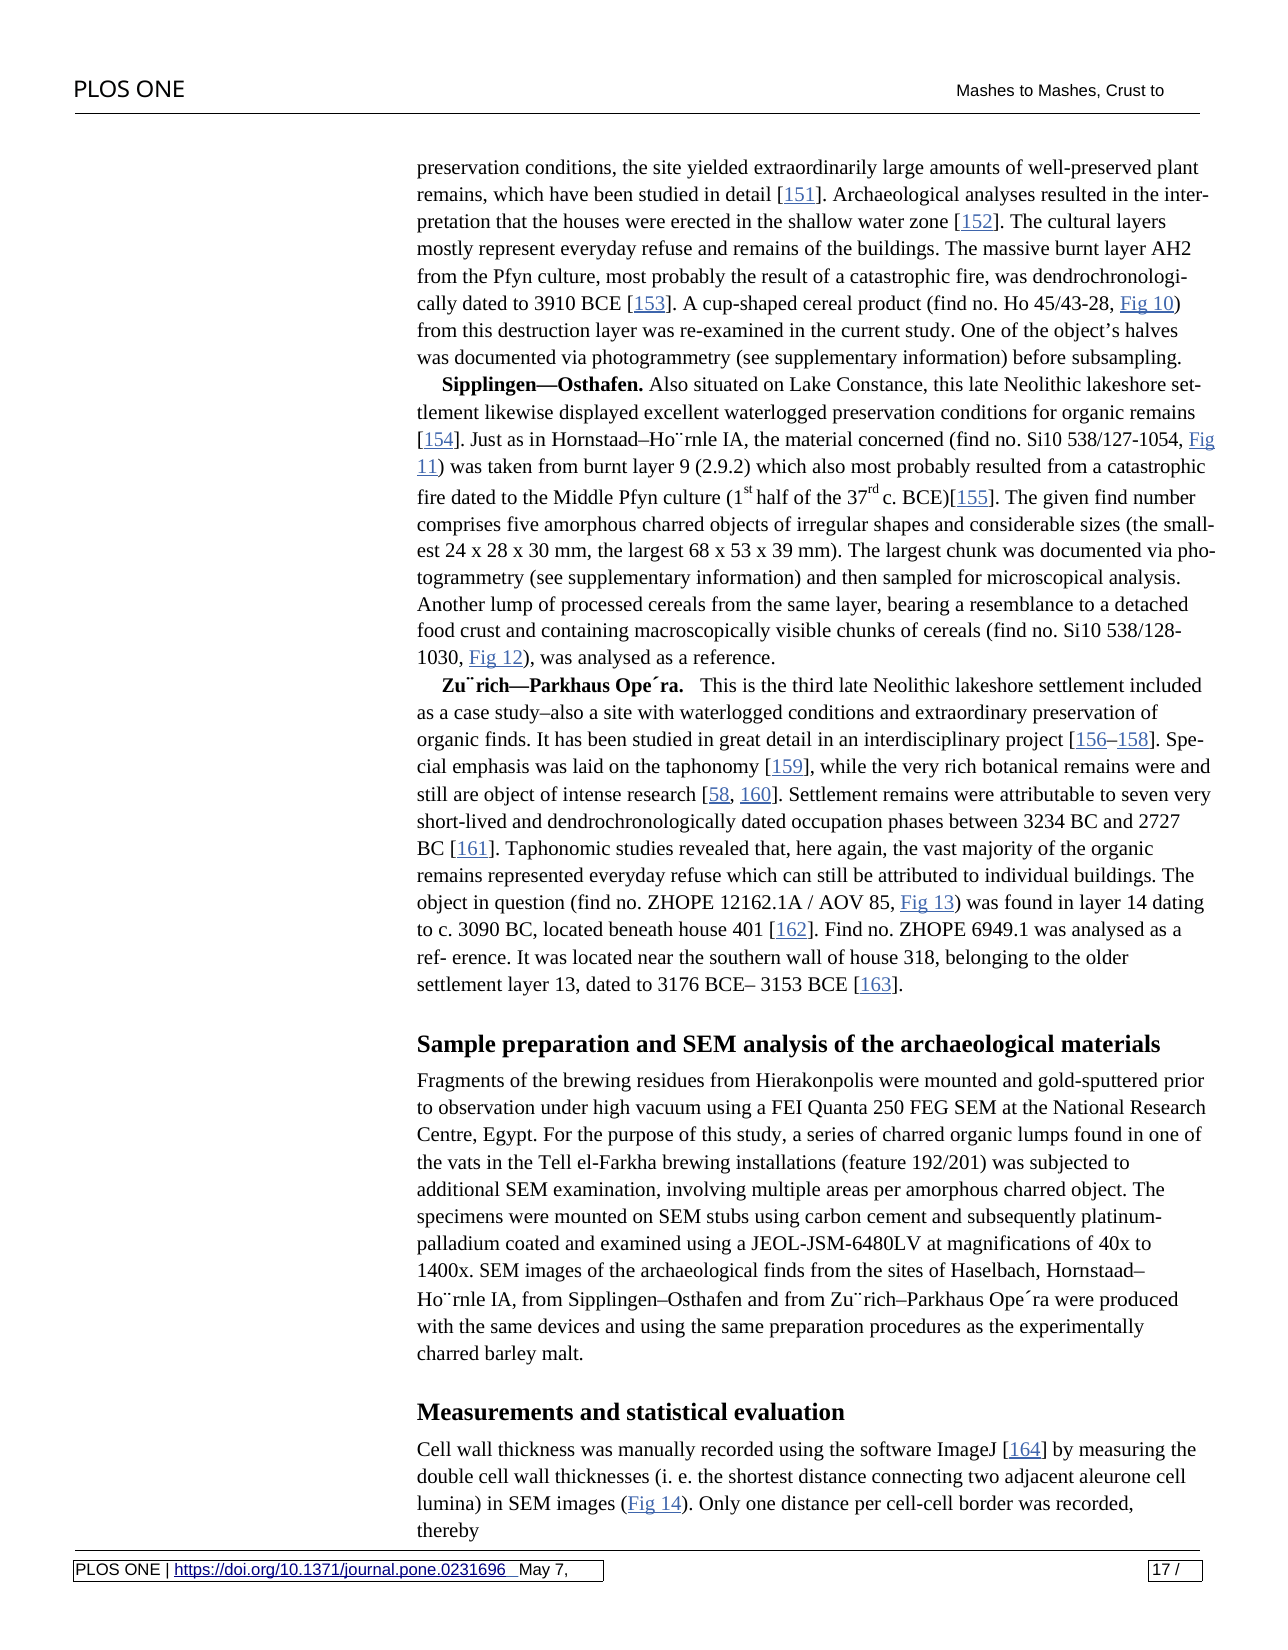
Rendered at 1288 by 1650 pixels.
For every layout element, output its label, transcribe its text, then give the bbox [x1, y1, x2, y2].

text Zu¨rich—Parkhaus Ope´ra. This is the third late Neolithic lakeshore settlement included as a case study–also a site with waterlogged conditions and extraordinary preservation of organic finds. It has been studied in great detail in an interdisciplinary project [156–158]. Spe- cial emphasis was laid on the taphonomy [159], while the very rich botanical remains were and still are object of intense research [58, 160]. Settlement remains were attributable to seven very short-lived and dendrochronologically dated occupation phases between 3234 BC and 2727 BC [161]. Taphonomic studies revealed that, here again, the vast majority of the organic remains represented everyday refuse which can still be attributed to individual buildings. The object in question (find no. ZHOPE 12162.1A / AOV 85, Fig 13) was found in layer 14 dating to c. 3090 BC, located beneath house 401 [162]. Find no. ZHOPE 6949.1 was analysed as a ref- erence. It was located near the southern wall of house 318, belonging to the older settlement layer 13, dated to 3176 BCE– 3153 BCE [163]. [417, 672, 1212, 996]
text Cell wall thickness was manually recorded using the software ImageJ [164] by measuring the double cell wall thicknesses (i. e. the shortest distance connecting two adjacent aleurone cell lumina) in SEM images (Fig 14). Only one distance per cell-cell border was recorded, thereby [417, 1436, 1201, 1542]
text preservation conditions, the site yielded extraordinarily large amounts of well-preserved plant remains, which have been studied in detail [151]. Archaeological analyses resulted in the inter- pretation that the houses were erected in the shallow water zone [152]. The cultural layers mostly represent everyday refuse and remains of the buildings. The massive burnt layer AH2 from the Pfyn culture, most probably the result of a catastrophic fire, was dendrochronologi- cally dated to 3910 BCE [153]. A cup-shaped cereal product (find no. Ho 45/43-28, Fig 10) from this destruction layer was re-examined in the current study. One of the object’s halves was documented via photogrammetry (see supplementary information) before subsampling. [417, 155, 1213, 369]
text Fragments of the brewing residues from Hierakonpolis were mounted and gold-sputtered prior to observation under high vacuum using a FEI Quanta 250 FEG SEM at the National Research Centre, Egypt. For the purpose of this study, a series of charred organic lumps found in one of the vats in the Tell el-Farkha brewing installations (feature 192/201) was subjected to additional SEM examination, involving multiple areas per amorphous charred object. The specimens were mounted on SEM stubs using carbon cement and subsequently platinum- palladium coated and examined using a JEOL-JSM-6480LV at magnifications of 40x to 1400x. SEM images of the archaeological finds from the sites of Haselbach, Hornstaad–Ho¨rnle IA, from Sipplingen–Osthafen and from Zu¨rich–Parkhaus Ope´ra were produced with the same devices and using the same preparation procedures as the experimentally charred barley malt. [417, 1068, 1209, 1365]
text Sample preparation and SEM analysis of the archaeological materials [417, 1029, 1225, 1057]
text 11) was taken from burnt layer 9 (2.9.2) which also most probably resulted from a catastrophic fire dated to the Middle Pfyn culture (1st half of the 37rd c. BCE)[155]. The given find number comprises five amorphous charred objects of irregular shapes and considerable sizes (the small- est 24 x 28 x 30 mm, the largest 68 x 53 x 39 mm). The largest chunk was documented via pho- togrammetry (see supplementary information) and then sampled for microscopical analysis. Another lump of processed cereals from the same layer, bearing a resemblance to a detached food crust and containing macroscopically visible chunks of cereals (find no. Si10 538/128- 1030, Fig 12), was analysed as a reference. [417, 454, 1225, 669]
text Sipplingen—Osthafen. Also situated on Lake Constance, this late Neolithic lakeshore set- tlement likewise displayed excellent waterlogged preservation conditions for organic remains [154]. Just as in Hornstaad–Ho¨rnle IA, the material concerned (find no. Si10 538/127-1054, Fig [417, 372, 1218, 451]
text Measurements and statistical evaluation [417, 1397, 1225, 1426]
